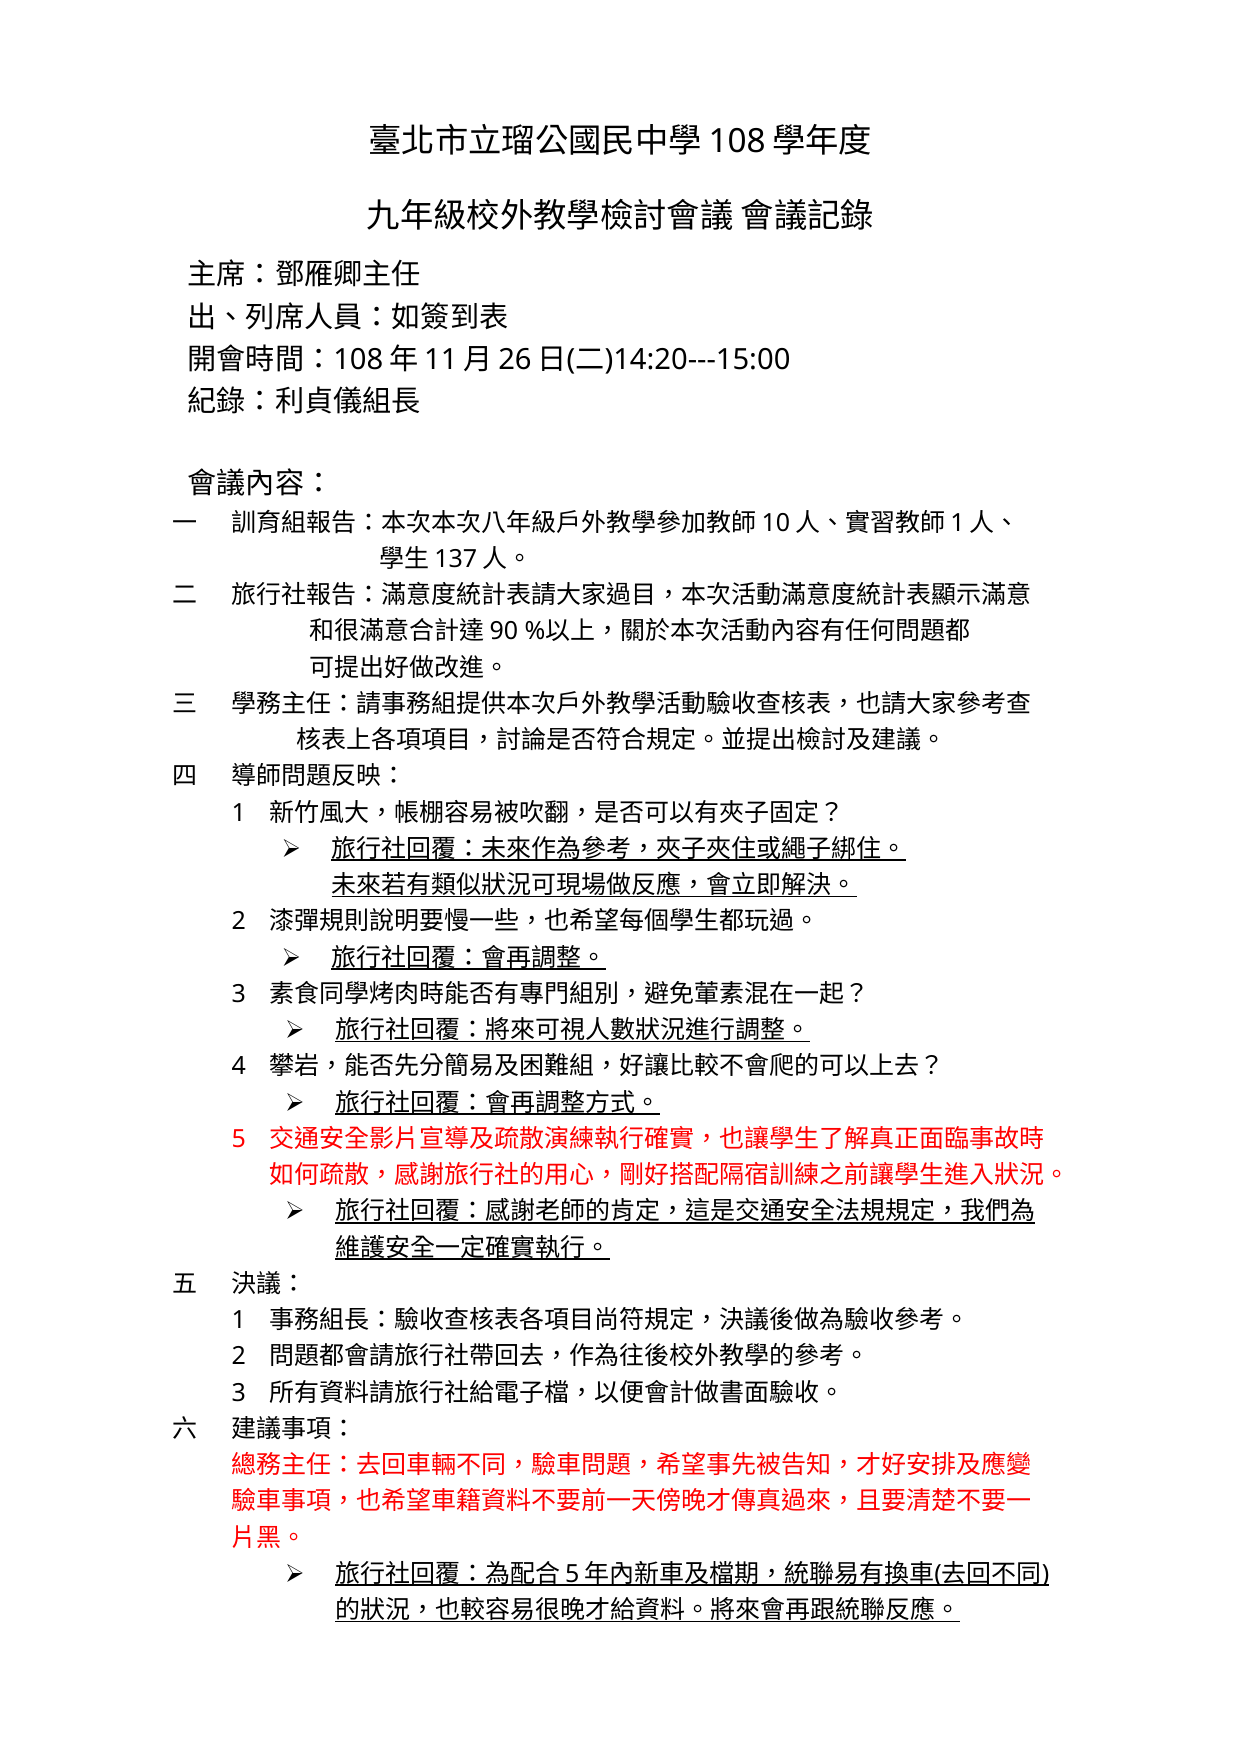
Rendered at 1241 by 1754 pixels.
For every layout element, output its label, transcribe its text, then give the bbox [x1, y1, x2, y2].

list 旅行社回覆：會再調整。 [281, 937, 1053, 973]
list 旅行社回覆：為配合5年內新車及檔期，統聯易有換車(去回不同)的狀況，也較容易很晚才給資料。將來會再跟統聯反應。 [285, 1553, 1053, 1626]
list 未來若有類似狀況可現場做反應，會立即解決。 [331, 864, 1053, 901]
text 主席：鄧雁卿主任 [187, 251, 1053, 293]
list 新竹風大，帳棚容易被吹翻，是否可以有夾子固定？ [231, 792, 1053, 828]
list 問題都會請旅行社帶回去，作為往後校外教學的參考。 [231, 1336, 1053, 1372]
text 紀錄：利貞儀組長 [187, 378, 1053, 420]
list 建議事項： [172, 1408, 1053, 1444]
list 總務主任：去回車輛不同，驗車問題，希望事先被告知，才好安排及應變驗車事項，也希望車籍資料不要前一天傍晚才傳真過來，且要清楚不要一片黑。 [231, 1444, 1053, 1553]
text 臺北市立瑠公國民中學108學年度 [187, 101, 1053, 176]
list 旅行社回覆：會再調整方式。 [285, 1082, 1053, 1118]
list 導師問題反映： [172, 756, 1053, 792]
list 交通安全影片宣導及疏散演練執行確實，也讓學生了解真正面臨事故時如何疏散，感謝旅行社的用心，剛好搭配隔宿訓練之前讓學生進入狀況。 [231, 1118, 1053, 1191]
text 九年級校外教學檢討會議 會議記錄 [187, 176, 1053, 251]
list 決議： [172, 1263, 1053, 1299]
list 旅行社回覆：未來作為參考，夾子夾住或繩子綁住。 [281, 828, 1053, 864]
list 可提出好做改進。 [231, 647, 1053, 683]
list 訓育組報告：本次本次八年級戶外教學參加教師10人、實習教師1人、 [172, 502, 1053, 538]
list 核表上各項項目，討論是否符合規定。並提出檢討及建議。 [231, 719, 1053, 756]
list 所有資料請旅行社給電子檔，以便會計做書面驗收。 [231, 1372, 1053, 1408]
list 事務組長：驗收查核表各項目尚符規定，決議後做為驗收參考。 [231, 1299, 1053, 1336]
list 旅行社回覆：將來可視人數狀況進行調整。 [285, 1009, 1053, 1046]
list 學務主任：請事務組提供本次戶外教學活動驗收查核表，也請大家參考查 [172, 683, 1053, 719]
list 旅行社報告：滿意度統計表請大家過目，本次活動滿意度統計表顯示滿意 和很滿意合計達90 %以上，關於本次活動內容有任何問題都 [172, 574, 1053, 647]
text 出、列席人員：如簽到表 [187, 293, 1053, 335]
text 開會時間：108年11月26日(二)14:20---15:00 [187, 335, 1053, 378]
list 學生137人。 [379, 538, 1053, 574]
list 旅行社回覆：感謝老師的肯定，這是交通安全法規規定，我們為維護安全一定確實執行。 [285, 1191, 1053, 1263]
list 漆彈規則說明要慢一些，也希望每個學生都玩過。 [231, 901, 1053, 937]
text 會議內容： [187, 460, 1053, 502]
list 攀岩，能否先分簡易及困難組，好讓比較不會爬的可以上去？ [231, 1046, 1053, 1082]
list 素食同學烤肉時能否有專門組別，避免葷素混在一起？ [231, 973, 1053, 1009]
